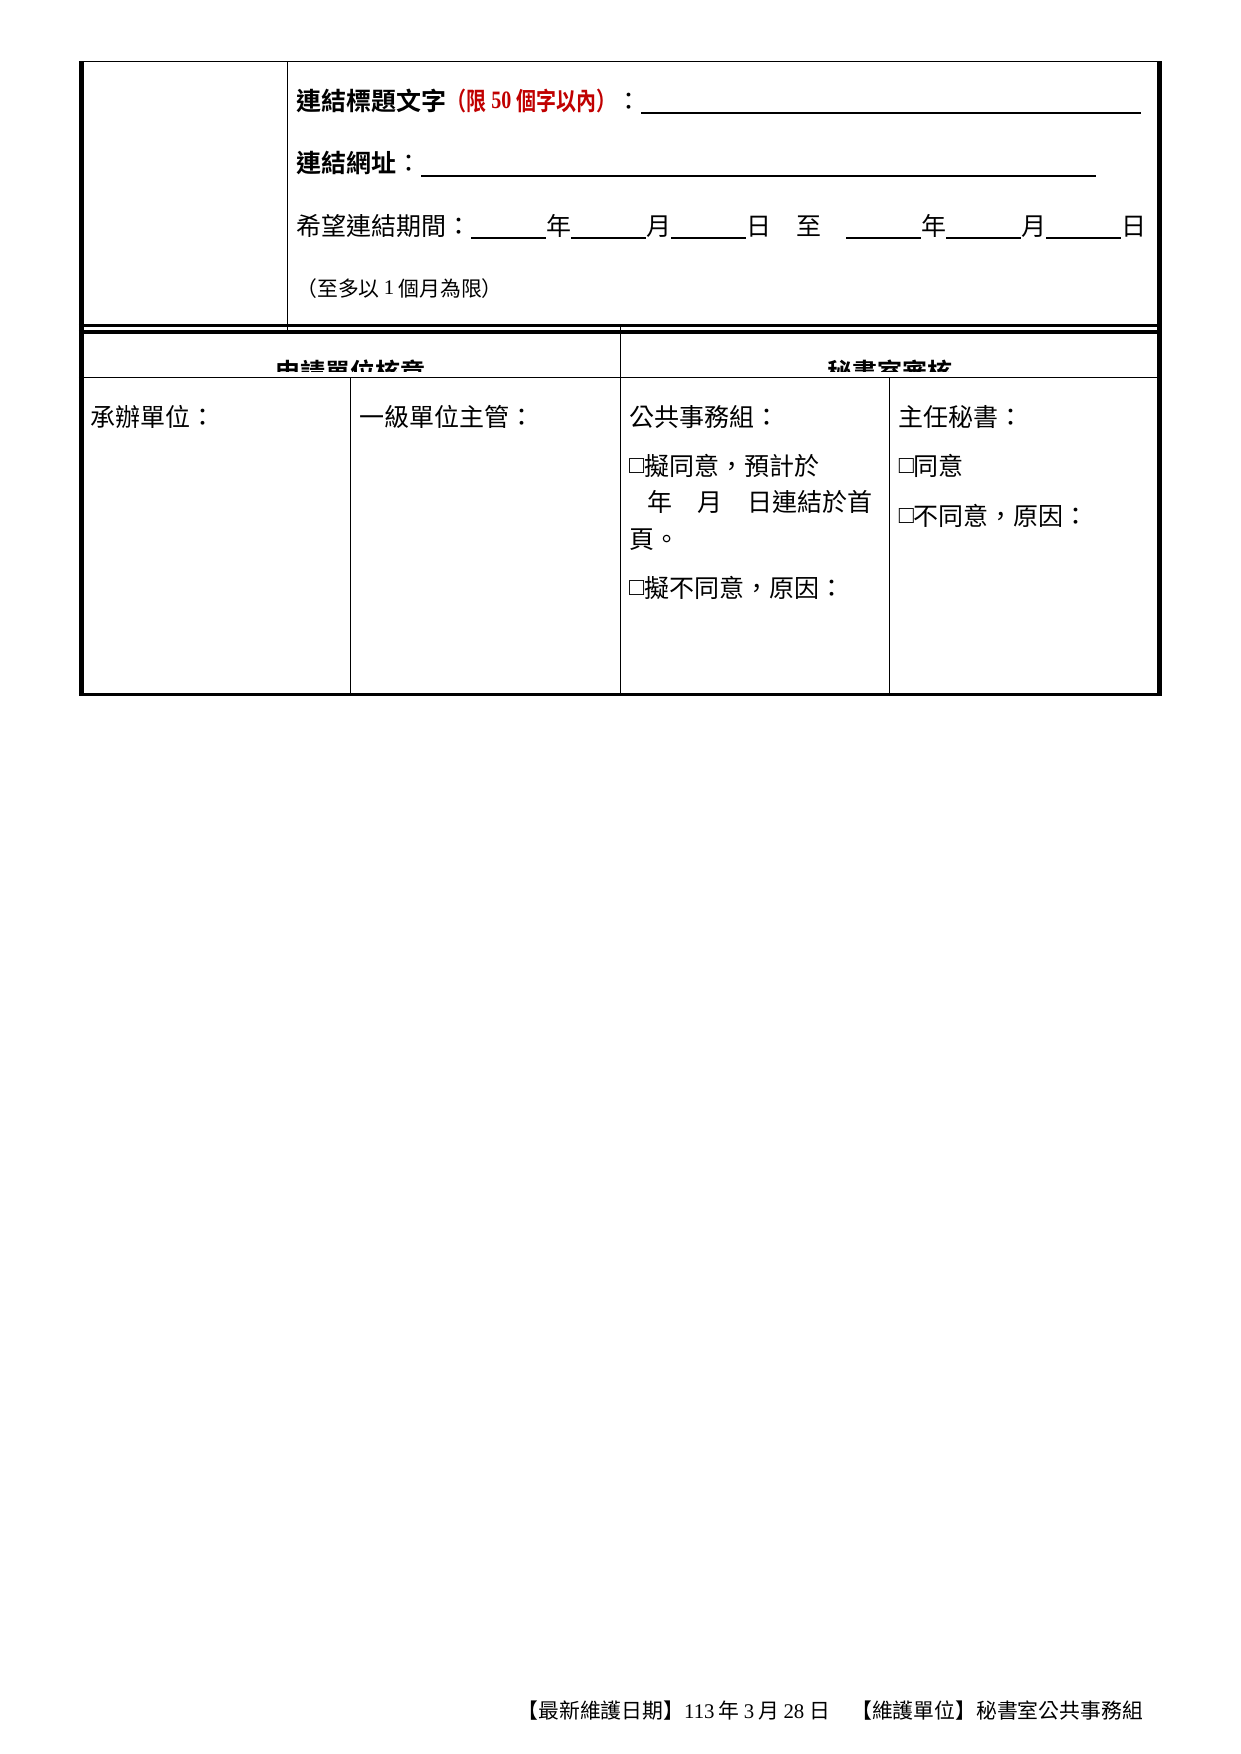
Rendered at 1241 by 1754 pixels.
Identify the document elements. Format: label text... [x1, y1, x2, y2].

table_cell 申請單位核章 [84, 334, 620, 377]
table_cell 承辦單位： [84, 378, 350, 693]
table_cell 連結標題文字（限50個字以內）： 連結網址： 希望連結期間： 年 月 日 至 年 月 日 （至多以1個月為限） [288, 62, 1157, 324]
table_cell 一級單位主管： [351, 378, 620, 693]
table_cell 公共事務組： □擬同意，預計於 年 月 日連結於首頁。 □擬不同意，原因： [621, 378, 889, 693]
table_cell 主任秘書： □同意 □不同意，原因： [890, 378, 1157, 693]
table_cell 秘書室審核 [621, 334, 1157, 377]
table_cell [84, 62, 287, 324]
